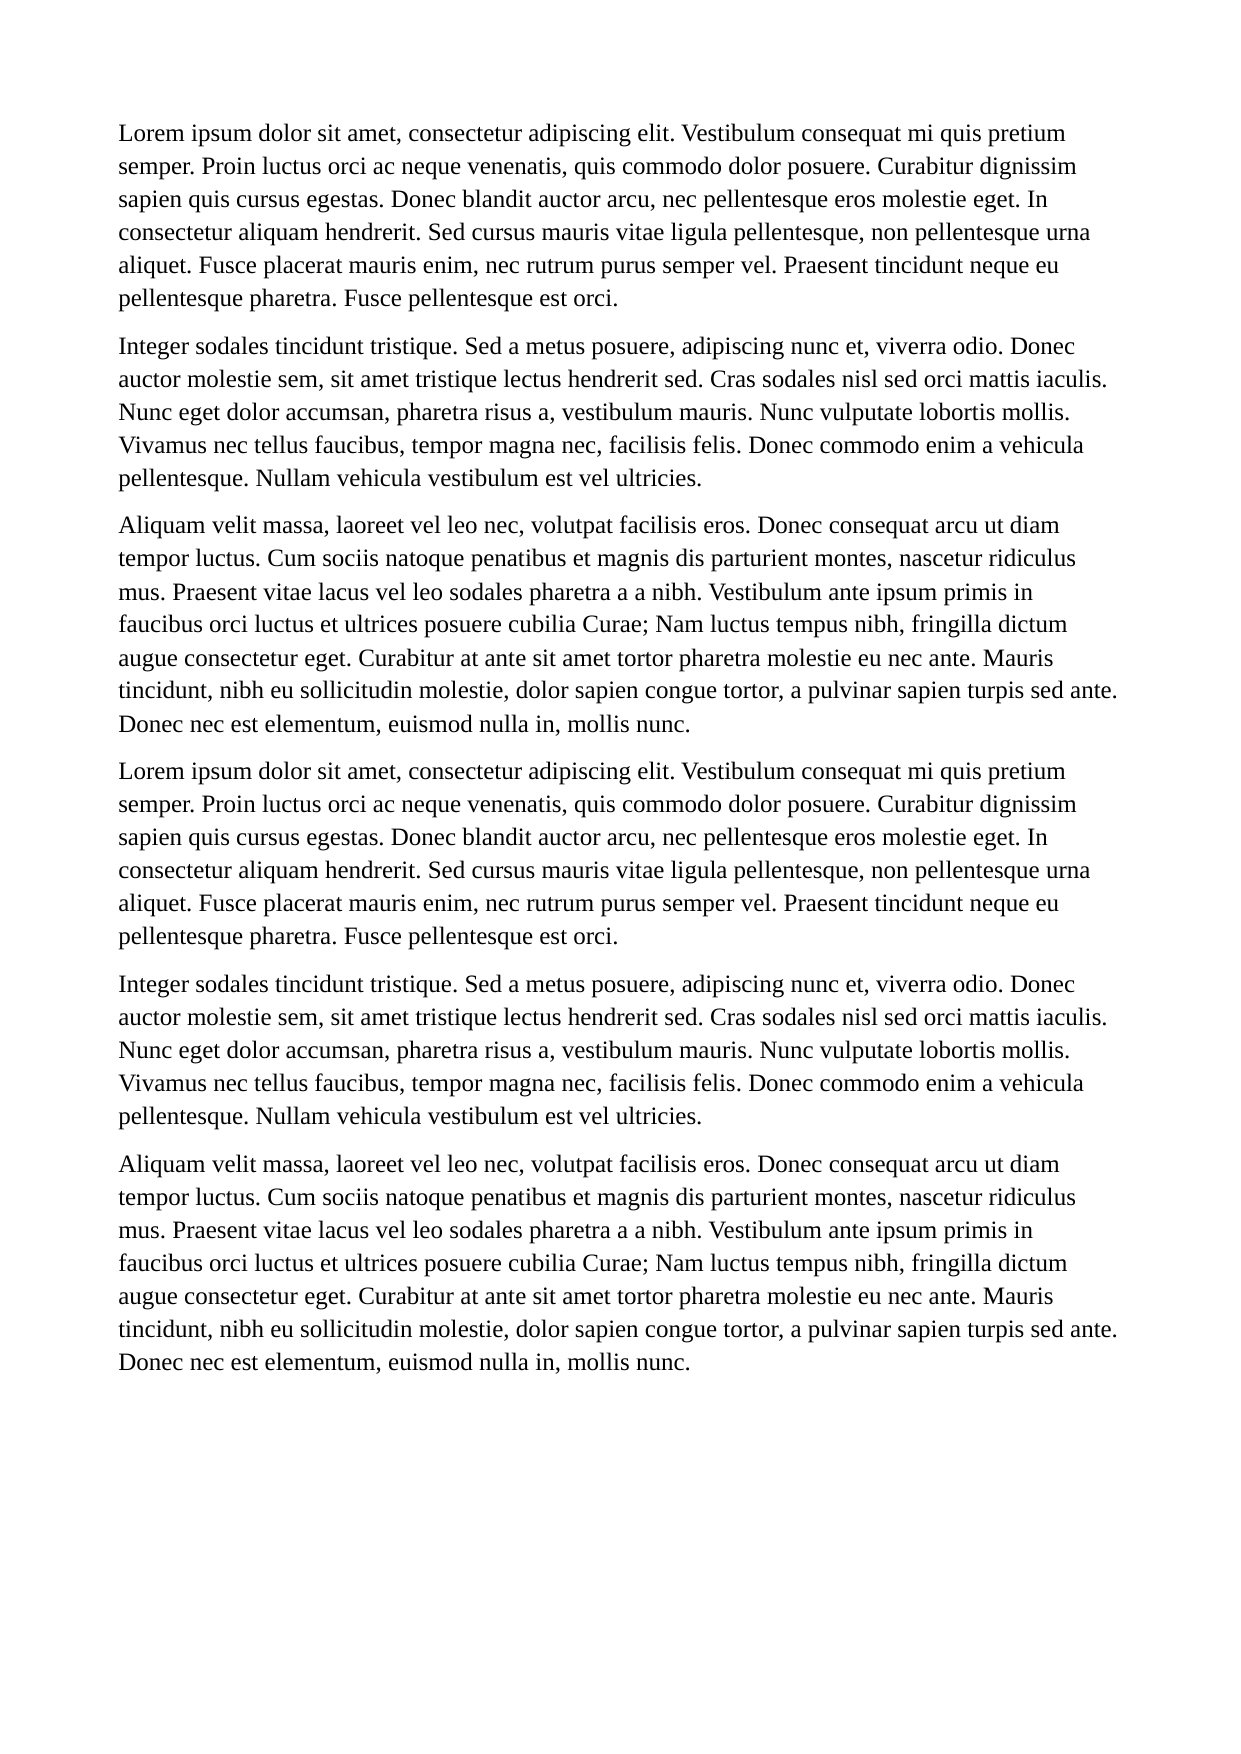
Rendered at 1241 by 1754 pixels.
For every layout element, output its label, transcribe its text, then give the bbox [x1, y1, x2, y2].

text Lorem ipsum dolor sit amet, consectetur adipiscing elit. Vestibulum consequat mi quis pretium semper. Proin luctus orci ac neque venenatis, quis commodo dolor posuere. Curabitur dignissim sapien quis cursus egestas. Donec blandit auctor arcu, nec pellentesque eros molestie eget. In consectetur aliquam hendrerit. Sed cursus mauris vitae ligula pellentesque, non pellentesque urna aliquet. Fusce placerat mauris enim, nec rutrum purus semper vel. Praesent tincidunt neque eu pellentesque pharetra. Fusce pellentesque est orci. [118, 118, 1122, 312]
text Aliquam velit massa, laoreet vel leo nec, volutpat facilisis eros. Donec consequat arcu ut diam tempor luctus. Cum sociis natoque penatibus et magnis dis parturient montes, nascetur ridiculus mus. Praesent vitae lacus vel leo sodales pharetra a a nibh. Vestibulum ante ipsum primis in faucibus orci luctus et ultrices posuere cubilia Curae; Nam luctus tempus nibh, fringilla dictum augue consectetur eget. Curabitur at ante sit amet tortor pharetra molestie eu nec ante. Mauris tincidunt, nibh eu sollicitudin molestie, dolor sapien congue tortor, a pulvinar sapien turpis sed ante. Donec nec est elementum, euismod nulla in, mollis nunc. [118, 511, 1122, 737]
text Lorem ipsum dolor sit amet, consectetur adipiscing elit. Vestibulum consequat mi quis pretium semper. Proin luctus orci ac neque venenatis, quis commodo dolor posuere. Curabitur dignissim sapien quis cursus egestas. Donec blandit auctor arcu, nec pellentesque eros molestie eget. In consectetur aliquam hendrerit. Sed cursus mauris vitae ligula pellentesque, non pellentesque urna aliquet. Fusce placerat mauris enim, nec rutrum purus semper vel. Praesent tincidunt neque eu pellentesque pharetra. Fusce pellentesque est orci. [118, 756, 1122, 950]
text Integer sodales tincidunt tristique. Sed a metus posuere, adipiscing nunc et, viverra odio. Donec auctor molestie sem, sit amet tristique lectus hendrerit sed. Cras sodales nisl sed orci mattis iaculis. Nunc eget dolor accumsan, pharetra risus a, vestibulum mauris. Nunc vulputate lobortis mollis. Vivamus nec tellus faucibus, tempor magna nec, facilisis felis. Donec commodo enim a vehicula pellentesque. Nullam vehicula vestibulum est vel ultricies. [118, 331, 1122, 492]
text Integer sodales tincidunt tristique. Sed a metus posuere, adipiscing nunc et, viverra odio. Donec auctor molestie sem, sit amet tristique lectus hendrerit sed. Cras sodales nisl sed orci mattis iaculis. Nunc eget dolor accumsan, pharetra risus a, vestibulum mauris. Nunc vulputate lobortis mollis. Vivamus nec tellus faucibus, tempor magna nec, facilisis felis. Donec commodo enim a vehicula pellentesque. Nullam vehicula vestibulum est vel ultricies. [118, 969, 1122, 1130]
text Aliquam velit massa, laoreet vel leo nec, volutpat facilisis eros. Donec consequat arcu ut diam tempor luctus. Cum sociis natoque penatibus et magnis dis parturient montes, nascetur ridiculus mus. Praesent vitae lacus vel leo sodales pharetra a a nibh. Vestibulum ante ipsum primis in faucibus orci luctus et ultrices posuere cubilia Curae; Nam luctus tempus nibh, fringilla dictum augue consectetur eget. Curabitur at ante sit amet tortor pharetra molestie eu nec ante. Mauris tincidunt, nibh eu sollicitudin molestie, dolor sapien congue tortor, a pulvinar sapien turpis sed ante. Donec nec est elementum, euismod nulla in, mollis nunc. [118, 1149, 1122, 1376]
